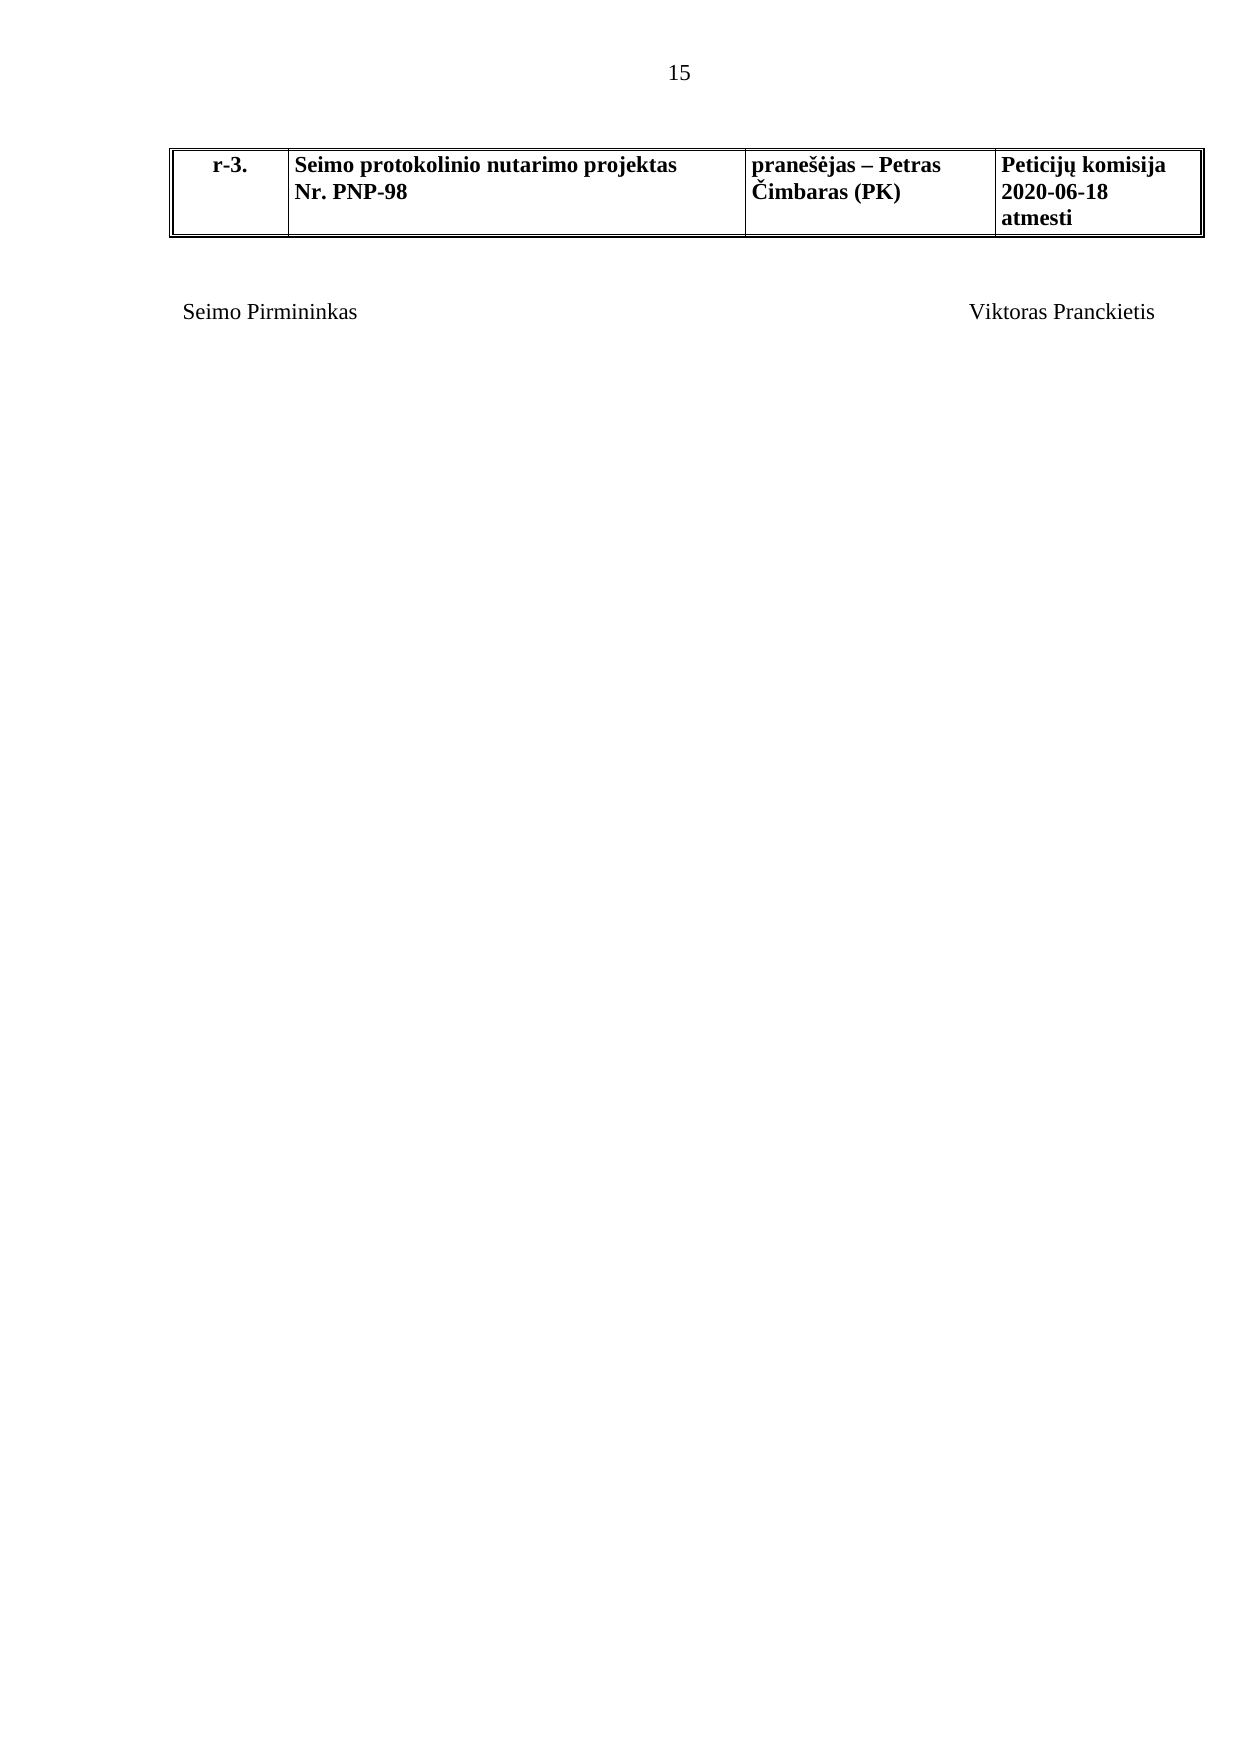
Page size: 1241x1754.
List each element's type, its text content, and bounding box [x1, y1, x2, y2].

table_header Seimo protokolinio nutarimo projektas Nr. PNP-98 [289, 151, 745, 234]
table_cell [524, 238, 907, 362]
table_cell Viktoras Pranckietis [907, 234, 1240, 362]
table_header Peticijų komisija 2020-06-18 atmesti [996, 151, 1200, 234]
table_header r-3. [174, 151, 288, 234]
table_header [1205, 148, 1240, 234]
table_header pranešėjas – Petras Čimbaras (PK) [746, 151, 995, 234]
table_cell Seimo Pirmininkas [171, 238, 523, 362]
